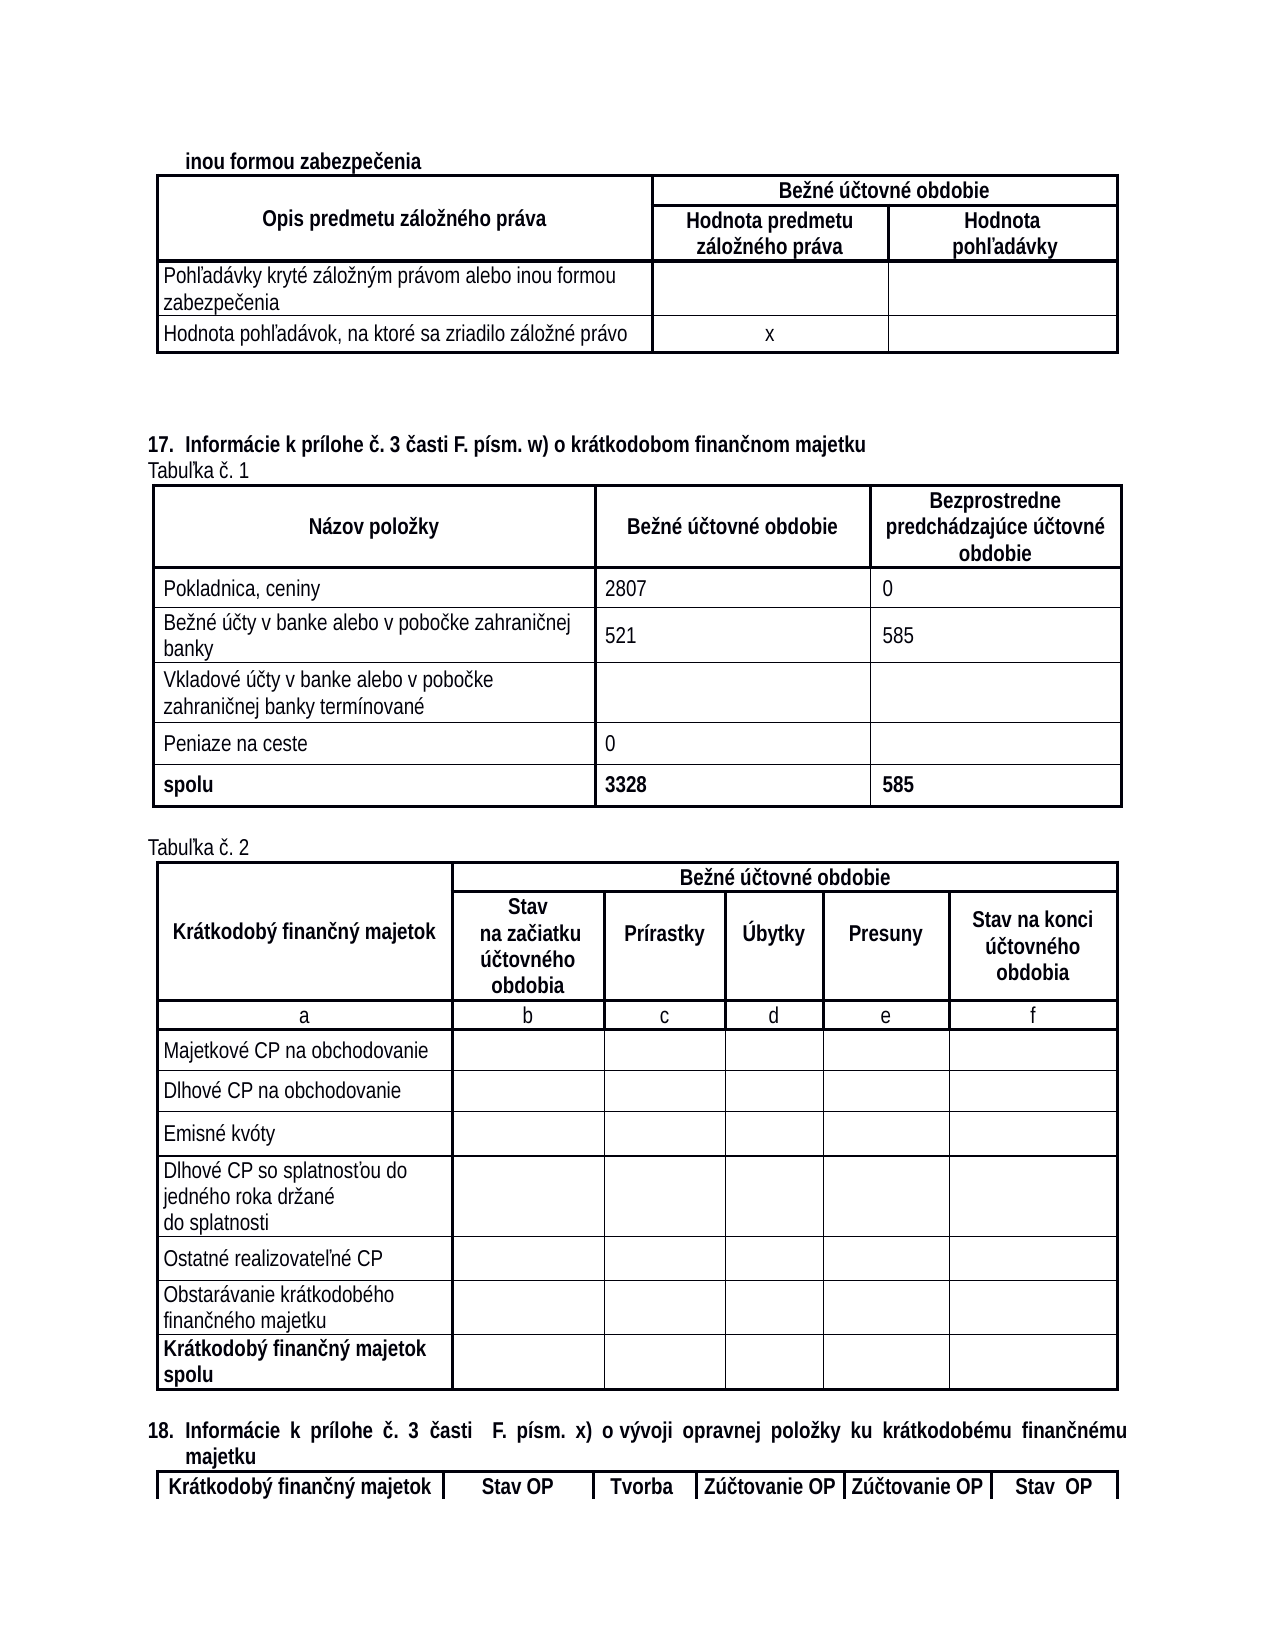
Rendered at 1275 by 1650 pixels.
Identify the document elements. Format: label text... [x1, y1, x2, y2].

table_header Názov položky [155, 487, 594, 566]
table_cell [726, 1112, 823, 1155]
text inou formou zabezpečenia [148, 148, 1127, 174]
table_header Opis predmetu záložného práva [159, 177, 651, 259]
table_cell [605, 1031, 725, 1069]
table_cell 585 [871, 765, 1120, 805]
table_cell spolu [155, 765, 594, 805]
table_cell Dlhové CP na obchodovanie [159, 1071, 451, 1111]
table_cell [605, 1071, 725, 1111]
table_header Bežné účtovné obdobie [454, 864, 1116, 890]
table_cell c [606, 1002, 724, 1028]
table_cell b [454, 1002, 603, 1028]
table_cell [605, 1112, 725, 1155]
table_cell [950, 1031, 1116, 1069]
table_cell Stav na začiatku účtovného obdobia [454, 893, 603, 999]
table_cell [950, 1237, 1116, 1280]
table_cell [454, 1031, 604, 1069]
table_cell 3328 [597, 765, 870, 805]
table_header Krátkodobý finančný majetok [159, 1473, 442, 1499]
table_cell Hodnota predmetu záložného práva [654, 207, 887, 259]
table_cell f [951, 1002, 1116, 1028]
table_header Bežné účtovné obdobie [654, 177, 1116, 203]
text Tabuľka č. 1 [148, 457, 1127, 484]
table_cell 0 [597, 723, 870, 763]
table_cell [871, 723, 1120, 763]
table_cell [824, 1237, 949, 1280]
table_cell x [654, 316, 888, 351]
table_cell [726, 1281, 823, 1334]
table_cell [454, 1157, 604, 1236]
table_cell 585 [871, 608, 1120, 662]
table_cell 0 [871, 569, 1120, 607]
table_cell [654, 263, 888, 315]
table_cell [824, 1157, 949, 1236]
table_cell Pokladnica, ceniny [155, 569, 594, 607]
table_cell [726, 1237, 823, 1280]
table_header Krátkodobý finančný majetok [159, 864, 451, 999]
table_header Bežné účtovné obdobie [597, 487, 869, 566]
table_cell 521 [597, 608, 870, 662]
table_cell [950, 1281, 1116, 1334]
table_cell Hodnota pohľadávky [890, 207, 1116, 259]
table_cell [950, 1157, 1116, 1236]
table_cell [950, 1335, 1116, 1387]
table_cell Emisné kvóty [159, 1112, 451, 1155]
table_cell [889, 263, 1116, 315]
table_cell [454, 1281, 604, 1334]
table_cell Dlhové CP so splatnosťou do jedného roka držané do splatnosti [159, 1157, 451, 1236]
table_cell [605, 1237, 725, 1280]
table_cell Úbytky [727, 893, 822, 999]
table_cell Majetkové CP na obchodovanie [159, 1031, 451, 1069]
table_cell Ostatné realizovateľné CP [159, 1237, 451, 1280]
table_cell a [159, 1002, 451, 1028]
table_cell d [727, 1002, 822, 1028]
table_cell e [825, 1002, 948, 1028]
table_cell [605, 1157, 725, 1236]
table_cell [454, 1237, 604, 1280]
table_header Tvorba [595, 1473, 695, 1499]
table_cell [454, 1071, 604, 1111]
table_cell Hodnota pohľadávok, na ktoré sa zriadilo záložné právo [159, 316, 651, 351]
table_cell [605, 1335, 725, 1387]
table_cell [950, 1071, 1116, 1111]
table_cell Krátkodobý finančný majetok spolu [159, 1335, 451, 1387]
table_cell [726, 1157, 823, 1236]
table_cell [824, 1112, 949, 1155]
table_cell Stav na konci účtovného obdobia [951, 893, 1116, 999]
table_cell [597, 663, 870, 722]
text 18. Informácie k prílohe č. 3 časti F. písm. x) o vývoji opravnej položky ku krátkodobému finančnému majetku [148, 1417, 1127, 1470]
table_header Zúčtovanie OP [846, 1473, 990, 1499]
table_header Zúčtovanie OP [698, 1473, 843, 1499]
table_cell Obstarávanie krátkodobého finančného majetku [159, 1281, 451, 1334]
table_cell [824, 1335, 949, 1387]
table_cell [871, 663, 1120, 722]
table_cell [726, 1071, 823, 1111]
table_header Stav OP [993, 1473, 1116, 1499]
text Tabuľka č. 2 [148, 834, 1127, 861]
table_cell [726, 1335, 823, 1387]
table_header Bezprostredne predchádzajúce účtovné obdobie [872, 487, 1120, 566]
table_cell [824, 1031, 949, 1069]
table_header Stav OP [445, 1473, 592, 1499]
table_cell [605, 1281, 725, 1334]
table_cell Bežné účty v banke alebo v pobočke zahraničnej banky [155, 608, 594, 662]
table_cell [889, 316, 1116, 351]
table_cell [726, 1031, 823, 1069]
table_cell [454, 1112, 604, 1155]
table_cell [950, 1112, 1116, 1155]
table_cell [824, 1071, 949, 1111]
table_cell Prírastky [606, 893, 724, 999]
table_cell Presuny [825, 893, 948, 999]
table_cell Peniaze na ceste [155, 723, 594, 763]
table_cell Pohľadávky kryté záložným právom alebo inou formou zabezpečenia [159, 263, 651, 315]
table_cell 2807 [597, 569, 870, 607]
table_cell [454, 1335, 604, 1387]
table_cell Vkladové účty v banke alebo v pobočke zahraničnej banky termínované [155, 663, 594, 722]
text 17. Informácie k prílohe č. 3 časti F. písm. w) o krátkodobom finančnom majetku [148, 431, 1127, 457]
table_cell [824, 1281, 949, 1334]
